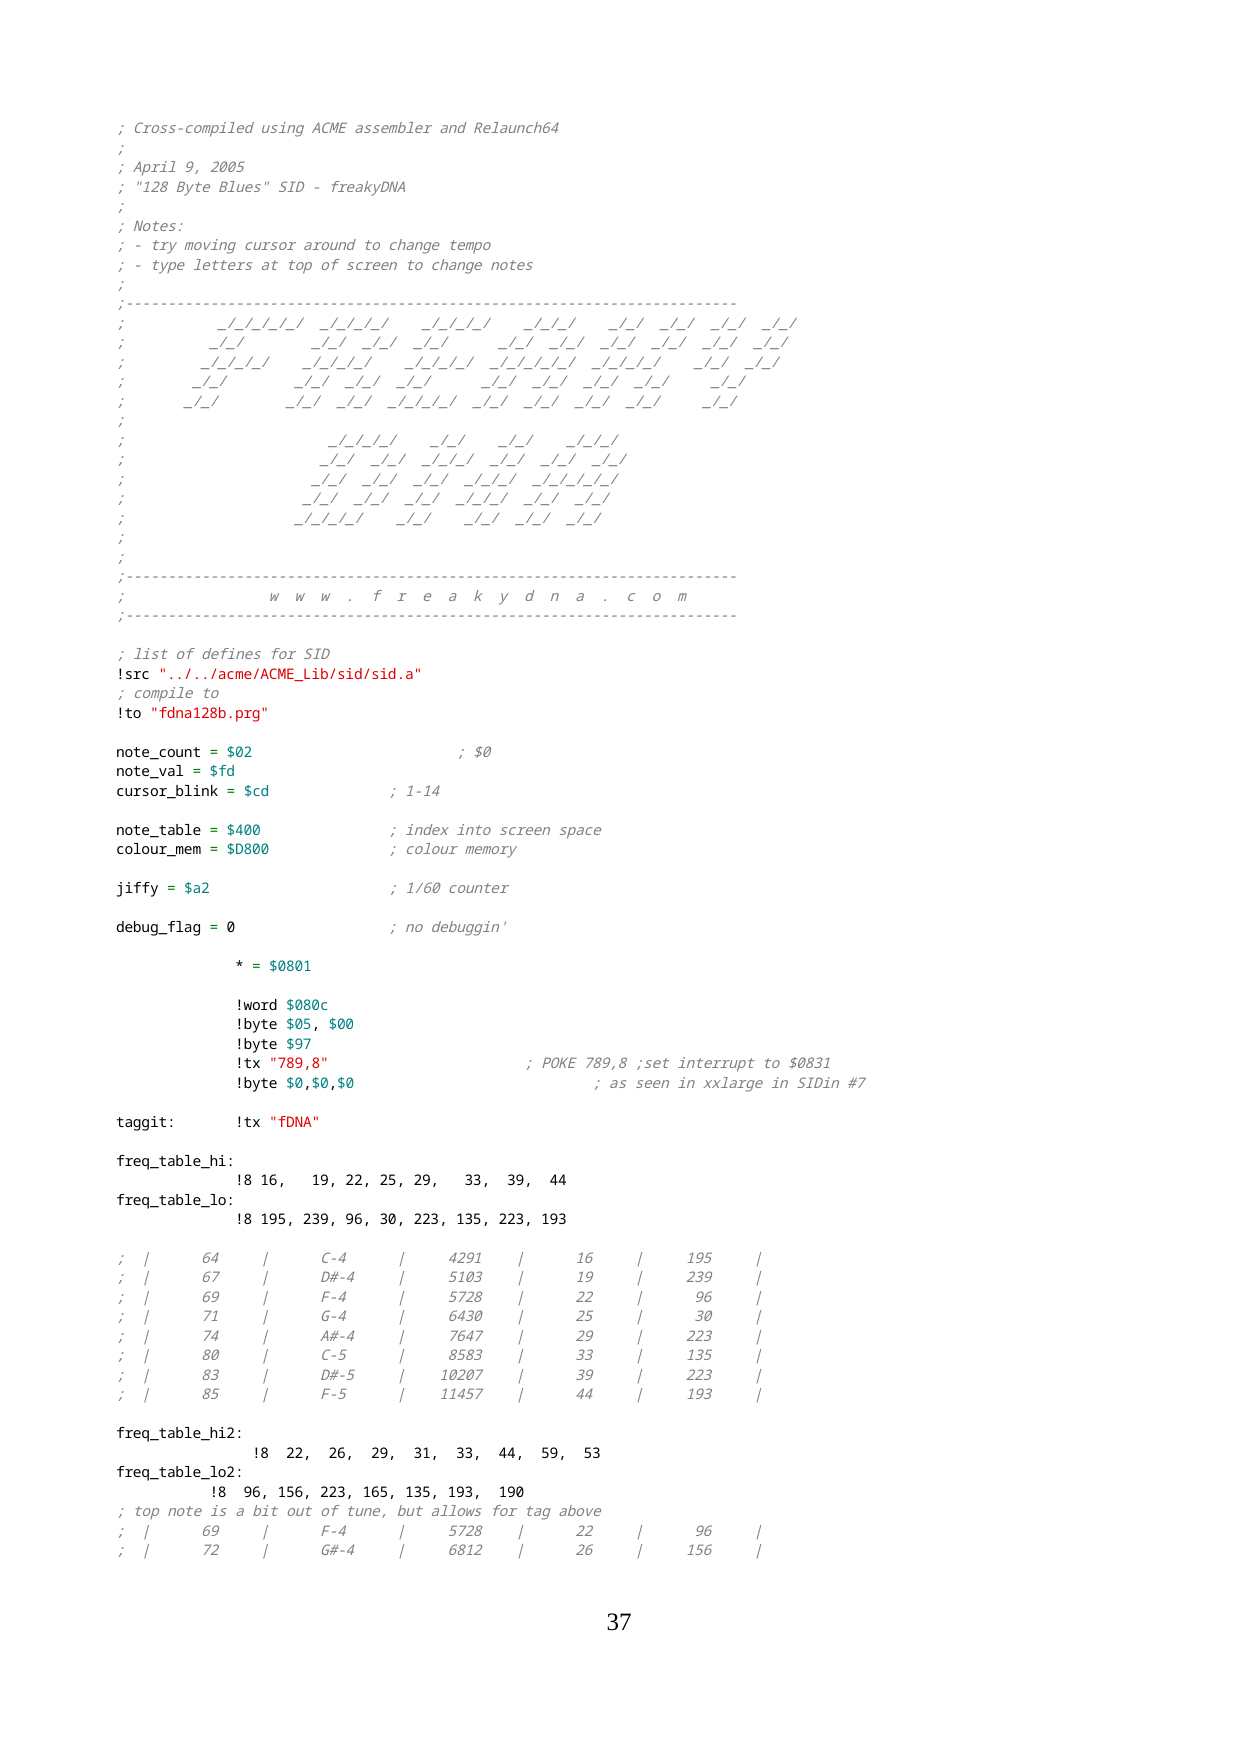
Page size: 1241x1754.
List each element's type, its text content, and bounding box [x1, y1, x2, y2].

text ; - try moving cursor around to change tempo [116, 235, 1122, 254]
text freq_table_hi: [116, 1151, 1122, 1170]
text jiffy = $a2 ; 1/60 counter [116, 878, 1122, 897]
text ; | 69 | F-4 | 5728 | 22 | 96 | [116, 1521, 1122, 1540]
text ; _/_/ _/_/ _/_/ _/_/_/ _/_/ _/_/ [116, 488, 1122, 508]
text cursor_blink = $cd ; 1-14 [116, 780, 1122, 800]
text !word $080c [116, 995, 1122, 1014]
text ;------------------------------------------------------------------------ [116, 605, 1122, 624]
text ; [116, 196, 1122, 216]
text ; _/_/ _/_/ _/_/ _/_/_/ _/_/_/_/_/ [116, 469, 1122, 488]
text * = $0801 [116, 956, 1122, 975]
text ; w w w . f r e a k y d n a . c o m [116, 586, 1122, 605]
text ; _/_/_/_/_/ _/_/_/_/ _/_/_/_/ _/_/_/ _/_/ _/_/ _/_/ _/_/ [116, 313, 1122, 332]
text !byte $97 [116, 1034, 1122, 1053]
text ; Cross-compiled using ACME assembler and Relaunch64 [116, 118, 1122, 138]
text !tx "789,8" ; POKE 789,8 ;set interrupt to $0831 [116, 1053, 1122, 1073]
text freq_table_lo2: [116, 1462, 1122, 1482]
text ; _/_/_/_/ _/_/_/_/ _/_/_/_/ _/_/_/_/_/ _/_/_/_/ _/_/ _/_/ [116, 352, 1122, 371]
text !to "fdna128b.prg" [116, 702, 1122, 722]
text debug_flag = 0 ; no debuggin' [116, 917, 1122, 936]
text ;------------------------------------------------------------------------ [116, 566, 1122, 586]
text ; Notes: [116, 216, 1122, 235]
text freq_table_hi2: [116, 1423, 1122, 1443]
text taggit: !tx "fDNA" [116, 1112, 1122, 1131]
text note_val = $fd [116, 761, 1122, 780]
text freq_table_lo: [116, 1189, 1122, 1209]
text ; | 85 | F-5 | 11457 | 44 | 193 | [116, 1384, 1122, 1404]
text !byte $0,$0,$0 ; as seen in xxlarge in SIDin #7 [116, 1073, 1122, 1092]
text ; | 80 | C-5 | 8583 | 33 | 135 | [116, 1345, 1122, 1365]
text ; | 72 | G#-4 | 6812 | 26 | 156 | [116, 1540, 1122, 1559]
text !8 96, 156, 223, 165, 135, 193, 190 [116, 1482, 1122, 1501]
text ; | 83 | D#-5 | 10207 | 39 | 223 | [116, 1365, 1122, 1384]
text ; April 9, 2005 [116, 157, 1122, 177]
text ; "128 Byte Blues" SID - freakyDNA [116, 177, 1122, 196]
text note_count = $02 ; $0 [116, 741, 1122, 761]
text ; | 74 | A#-4 | 7647 | 29 | 223 | [116, 1326, 1122, 1345]
text ; _/_/ _/_/ _/_/ _/_/ _/_/ _/_/ _/_/ _/_/ _/_/ _/_/ [116, 332, 1122, 352]
text !8 195, 239, 96, 30, 223, 135, 223, 193 [116, 1209, 1122, 1228]
text ; - type letters at top of screen to change notes [116, 254, 1122, 274]
text ;------------------------------------------------------------------------ [116, 293, 1122, 313]
text colour_mem = $D800 ; colour memory [116, 839, 1122, 858]
text ; [116, 274, 1122, 293]
text ; [116, 138, 1122, 157]
text note_table = $400 ; index into screen space [116, 819, 1122, 839]
text ; _/_/ _/_/ _/_/ _/_/ _/_/ _/_/ _/_/ _/_/ _/_/ [116, 371, 1122, 391]
text ; _/_/_/_/ _/_/ _/_/ _/_/ _/_/ [116, 508, 1122, 527]
text ; [116, 547, 1122, 566]
text !src "../../acme/ACME_Lib/sid/sid.a" [116, 663, 1122, 683]
text ; | 64 | C-4 | 4291 | 16 | 195 | [116, 1248, 1122, 1267]
text ; | 69 | F-4 | 5728 | 22 | 96 | [116, 1287, 1122, 1306]
text ; _/_/ _/_/ _/_/ _/_/_/_/ _/_/ _/_/ _/_/ _/_/ _/_/ [116, 391, 1122, 410]
text ; _/_/_/_/ _/_/ _/_/ _/_/_/ [116, 430, 1122, 449]
text ; compile to [116, 683, 1122, 702]
text ; top note is a bit out of tune, but allows for tag above [116, 1501, 1122, 1521]
text ; [116, 527, 1122, 547]
text ; [116, 410, 1122, 430]
text !8 16, 19, 22, 25, 29, 33, 39, 44 [116, 1170, 1122, 1189]
text !8 22, 26, 29, 31, 33, 44, 59, 53 [116, 1443, 1122, 1462]
text ; | 67 | D#-4 | 5103 | 19 | 239 | [116, 1267, 1122, 1287]
text ; list of defines for SID [116, 644, 1122, 663]
text ; | 71 | G-4 | 6430 | 25 | 30 | [116, 1306, 1122, 1326]
text !byte $05, $00 [116, 1014, 1122, 1034]
text ; _/_/ _/_/ _/_/_/ _/_/ _/_/ _/_/ [116, 449, 1122, 469]
